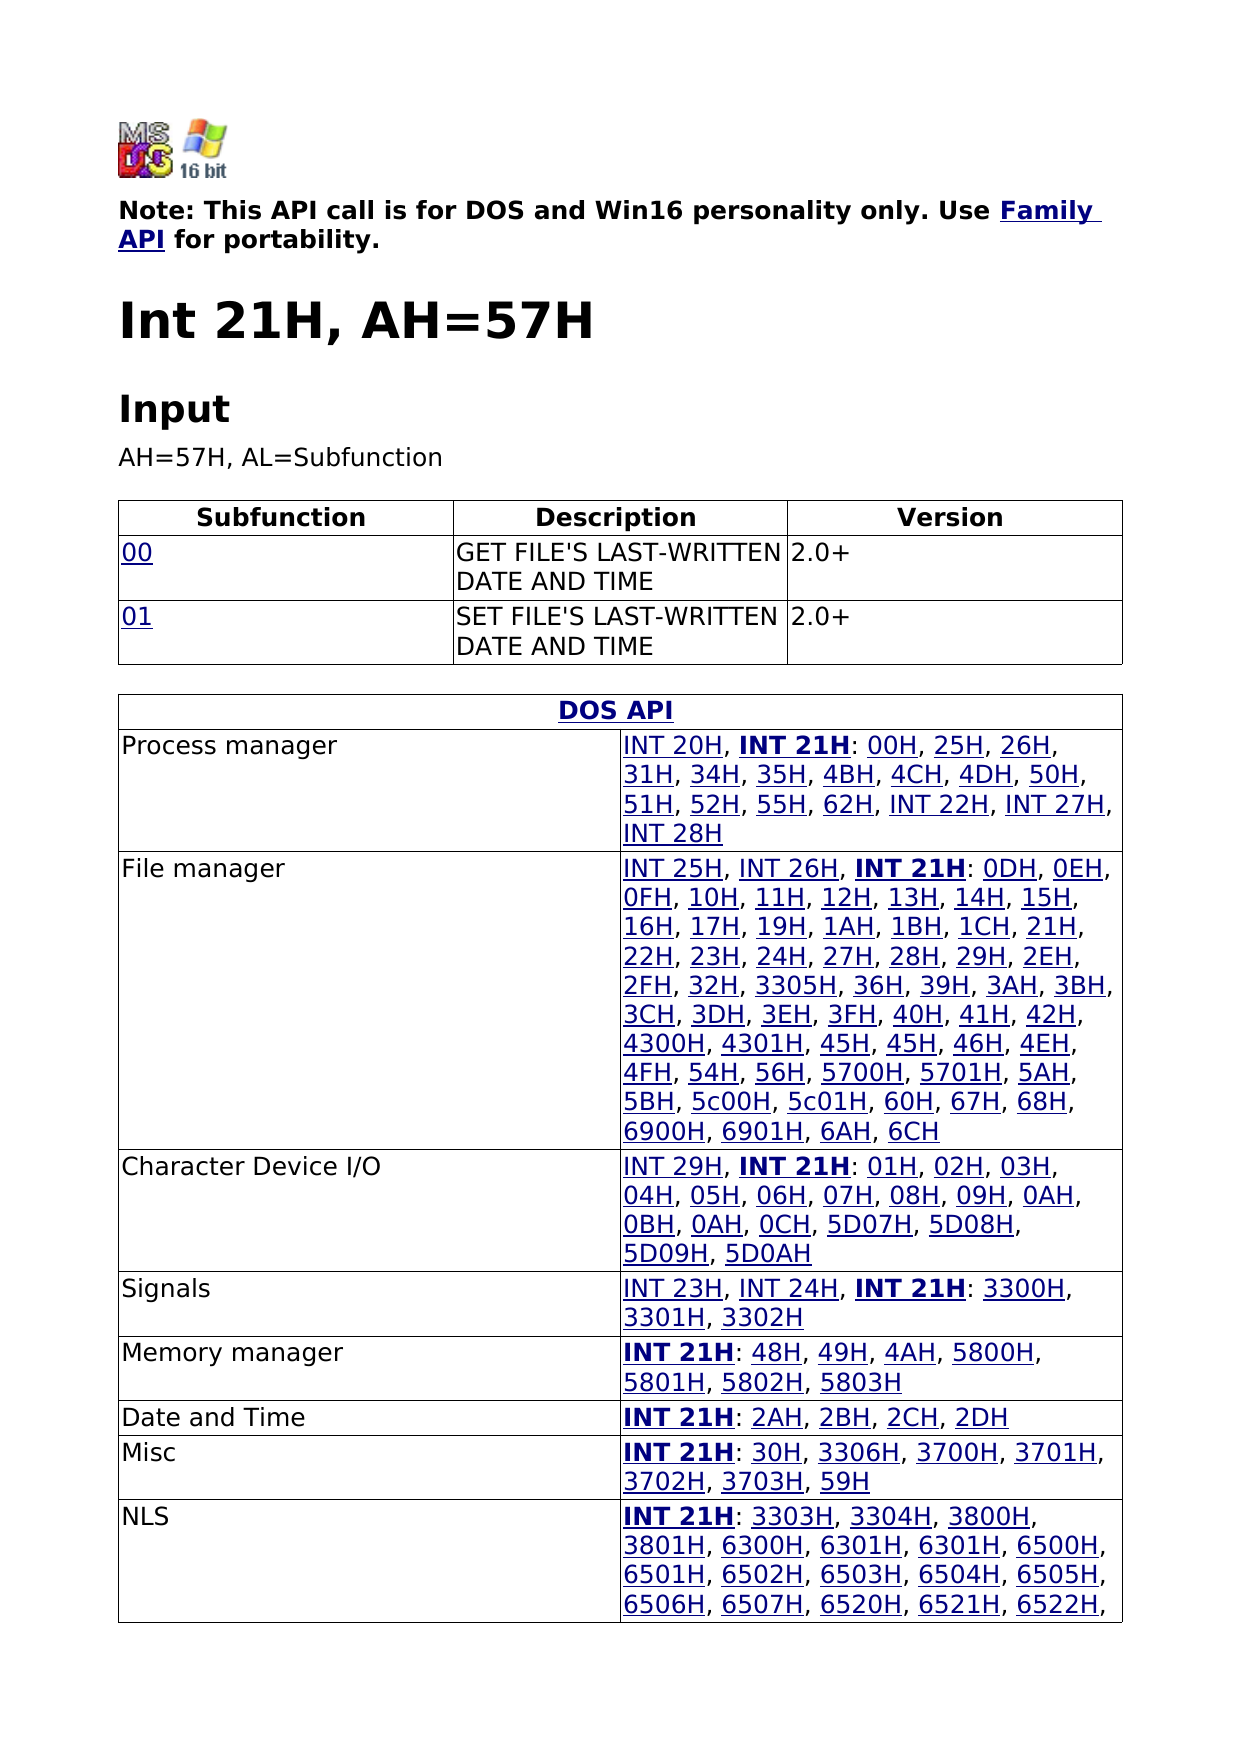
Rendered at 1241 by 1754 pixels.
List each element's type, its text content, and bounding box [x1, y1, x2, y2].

subtitle Input [118, 387, 1122, 431]
text Note: This API call is for DOS and Win16 personality only. Use Family API for portability. [118, 196, 1122, 254]
table_cell INT 20H, INT 21H: 00H, 25H, 26H, 31H, 34H, 35H, 4BH, 4CH, 4DH, 50H, 51H, 52H, 55H, 62H, INT 22H, INT 27H, INT 28H [621, 730, 1122, 851]
table_cell Character Device I/O [119, 1150, 620, 1271]
table_cell INT 21H: 2AH, 2BH, 2CH, 2DH [621, 1401, 1122, 1435]
picture [180, 118, 228, 178]
table_cell Date and Time [119, 1401, 620, 1435]
subtitle Int 21H, AH=57H [118, 292, 1122, 350]
table_header Description [454, 501, 787, 535]
table_header Subfunction [119, 501, 453, 535]
table_cell 2.0+ [788, 601, 1122, 664]
table_cell 01 [119, 601, 453, 664]
table_cell Signals [119, 1272, 620, 1336]
table_cell INT 21H: 3303H, 3304H, 3800H, 3801H, 6300H, 6301H, 6301H, 6500H, 6501H, 6502H, 6503H, 6504H, 6505H, 6506H, 6507H, 6520H, 6521H, 6522H, [621, 1500, 1122, 1622]
table_cell INT 29H, INT 21H: 01H, 02H, 03H, 04H, 05H, 06H, 07H, 08H, 09H, 0AH, 0BH, 0AH, 0CH, 5D07H, 5D08H, 5D09H, 5D0AH [621, 1150, 1122, 1271]
table_cell INT 25H, INT 26H, INT 21H: 0DH, 0EH, 0FH, 10H, 11H, 12H, 13H, 14H, 15H, 16H, 17H, 19H, 1AH, 1BH, 1CH, 21H, 22H, 23H, 24H, 27H, 28H, 29H, 2EH, 2FH, 32H, 3305H, 36H, 39H, 3AH, 3BH, 3CH, 3DH, 3EH, 3FH, 40H, 41H, 42H, 4300H, 4301H, 45H, 45H, 46H, 4EH, 4FH, 54H, 56H, 5700H, 5701H, 5AH, 5BH, 5c00H, 5c01H, 60H, 67H, 68H, 6900H, 6901H, 6AH, 6CH [621, 852, 1122, 1149]
table_cell Memory manager [119, 1337, 620, 1400]
table_cell GET FILE'S LAST-WRITTEN DATE AND TIME [454, 536, 787, 599]
table_cell Process manager [119, 730, 620, 851]
picture [118, 122, 173, 178]
table_cell INT 21H: 48H, 49H, 4AH, 5800H, 5801H, 5802H, 5803H [621, 1337, 1122, 1400]
table_cell 00 [119, 536, 453, 599]
table_header DOS API [119, 695, 1122, 728]
table_cell NLS [119, 1500, 620, 1622]
table_cell INT 21H: 30H, 3306H, 3700H, 3701H, 3702H, 3703H, 59H [621, 1436, 1122, 1499]
table_header Version [788, 501, 1122, 535]
table_cell SET FILE'S LAST-WRITTEN DATE AND TIME [454, 601, 787, 664]
text AH=57H, AL=Subfunction [118, 444, 1122, 473]
table_cell 2.0+ [788, 536, 1122, 599]
table_cell Misc [119, 1436, 620, 1499]
table_cell File manager [119, 852, 620, 1149]
table_cell INT 23H, INT 24H, INT 21H: 3300H, 3301H, 3302H [621, 1272, 1122, 1336]
